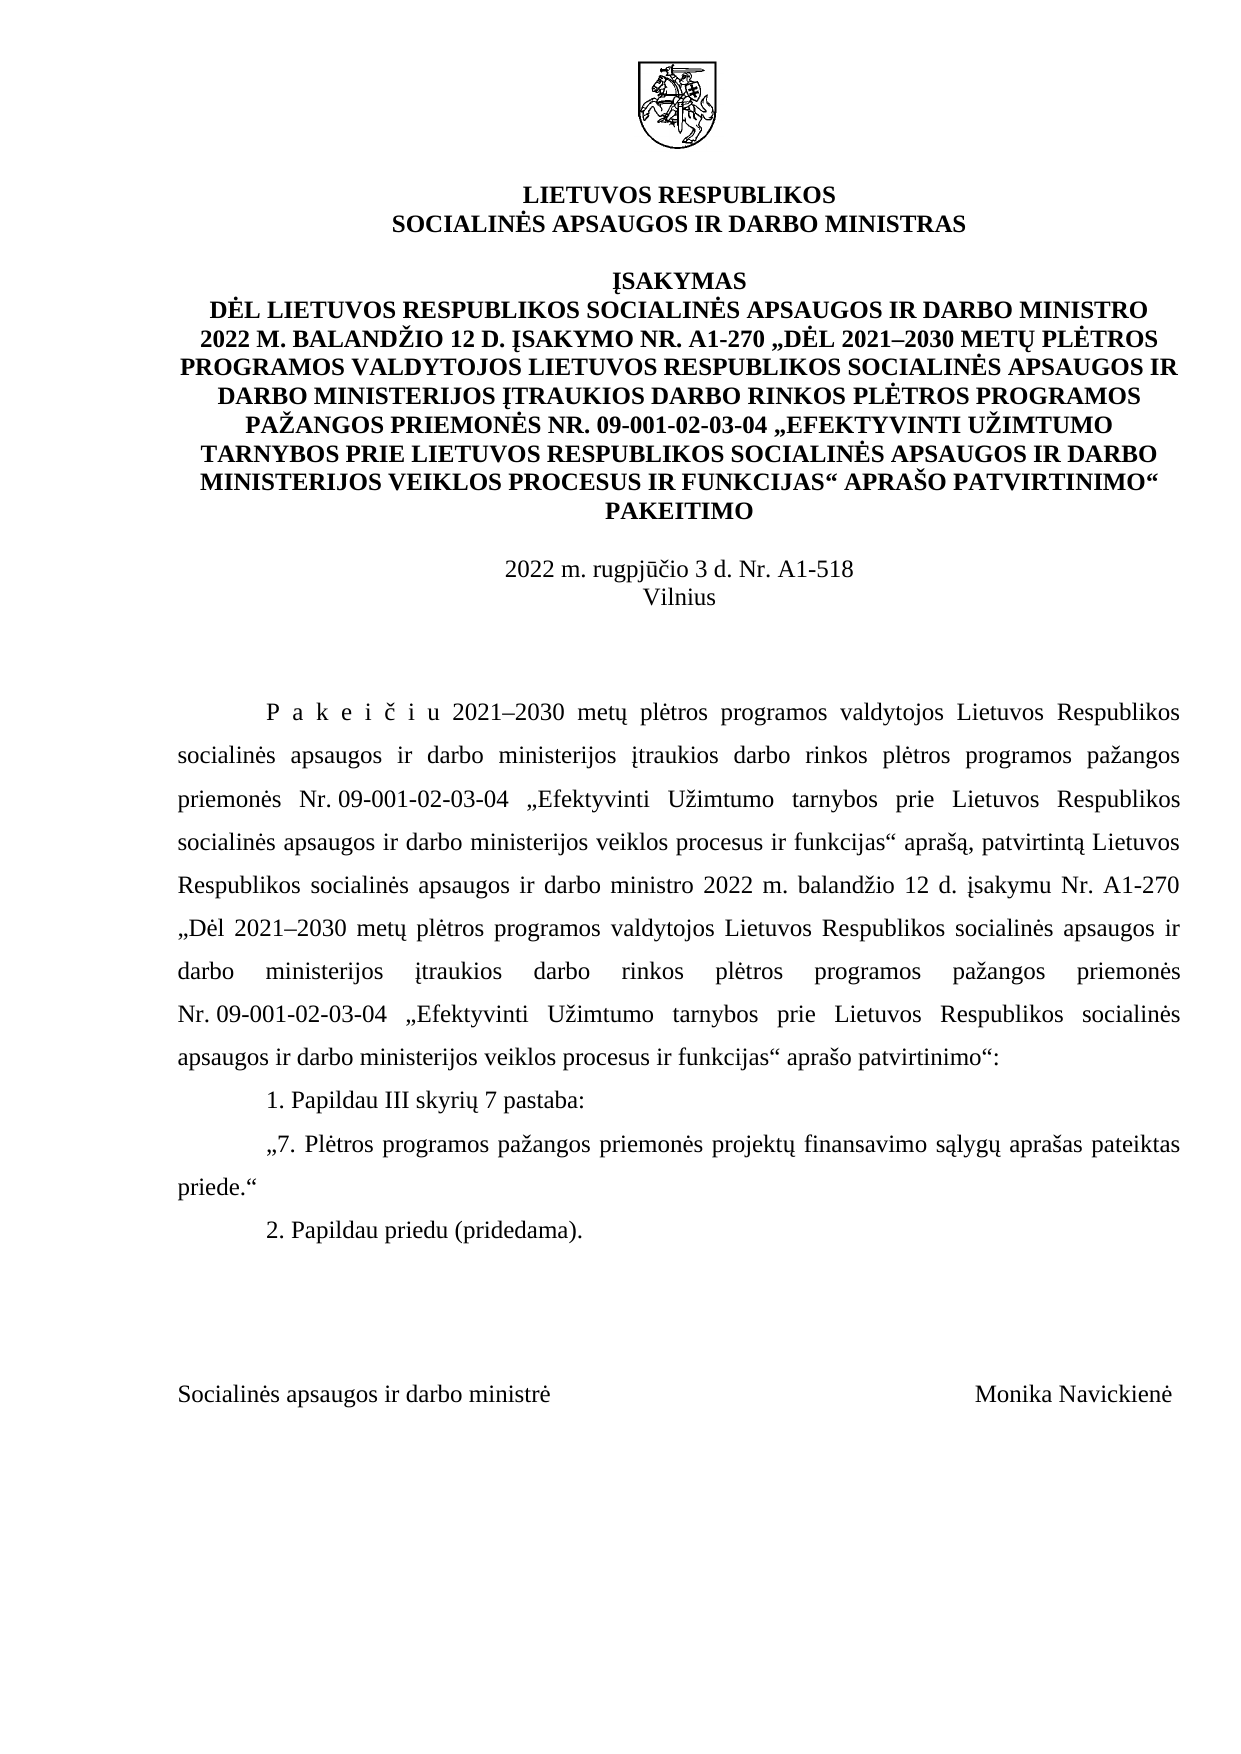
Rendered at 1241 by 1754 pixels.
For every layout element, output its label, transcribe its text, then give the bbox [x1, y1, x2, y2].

text 2. Papildau priedu (pridedama). [177, 1215, 1181, 1244]
text ĮSAKYMAS [177, 266, 1181, 295]
text 2022 m. rugpjūčio 3 d. Nr. A1-518 [177, 554, 1181, 582]
text „7. Plėtros programos pažangos priemonės projektų finansavimo sąlygų aprašas pateiktas priede.“ [177, 1129, 1181, 1201]
text DĖL LIETUVOS RESPUBLIKOS SOCIALINĖS APSAUGOS IR DARBO MINISTRO 2022 m. balandžio 12 d. įsakymo Nr. a1-270 „DĖL 2021–2030 METŲ PLĖTROS PROGRAMOS VALDYTOJOS LIETUVOS RESPUBLIKOS SOCIALINĖS APSAUGOS IR DARBO MINISTERIJOS ĮTRAUKIOS DARBO RINKOS Plėtros PROGRAMOS PAŽANGOS PRIEMONĖS Nr. 09-001-02-03-04 „EFEKTYVINTI UŽIMTUMO TARNYBOS PRIE LIETUVOS RESPUBLIKOS SOCIALINĖS APSAUGOS IR DARBO MINISTERIJOS VEIKLOS PROCESUS IR FUNKCIJAS“ APRAŠO PATVIRTINIMO“ PAKEITIMO [177, 295, 1181, 525]
text Vilnius [177, 582, 1181, 611]
text 1. Papildau III skyrių 7 pastaba: [177, 1086, 1181, 1114]
text Socialinės apsaugos ir darbo ministrė Monika Navickienė [177, 1371, 1181, 1408]
text SOCIALINĖS APSAUGOS IR DARBO MINISTRAS [177, 209, 1181, 237]
text LIETUVOS RESPUBLIKOS [177, 180, 1181, 209]
text P a k e i č i u 2021–2030 metų plėtros programos valdytojos Lietuvos Respublikos socialinės apsaugos ir darbo ministerijos įtraukios darbo rinkos plėtros programos pažangos priemonės Nr. 09‑001‑02‑03‑04 „Efektyvinti Užimtumo tarnybos prie Lietuvos Respublikos socialinės apsaugos ir darbo ministerijos veiklos procesus ir funkcijas“ aprašą, patvirtintą Lietuvos Respublikos socialinės apsaugos ir darbo ministro 2022 m. balandžio 12 d. įsakymu Nr. A1-270 „Dėl 2021–2030 metų plėtros programos valdytojos Lietuvos Respublikos socialinės apsaugos ir darbo ministerijos įtraukios darbo rinkos plėtros programos pažangos priemonės Nr. 09‑001‑02‑03‑04 „Efektyvinti Užimtumo tarnybos prie Lietuvos Respublikos socialinės apsaugos ir darbo ministerijos veiklos procesus ir funkcijas“ aprašo patvirtinimo“: [177, 697, 1181, 1071]
